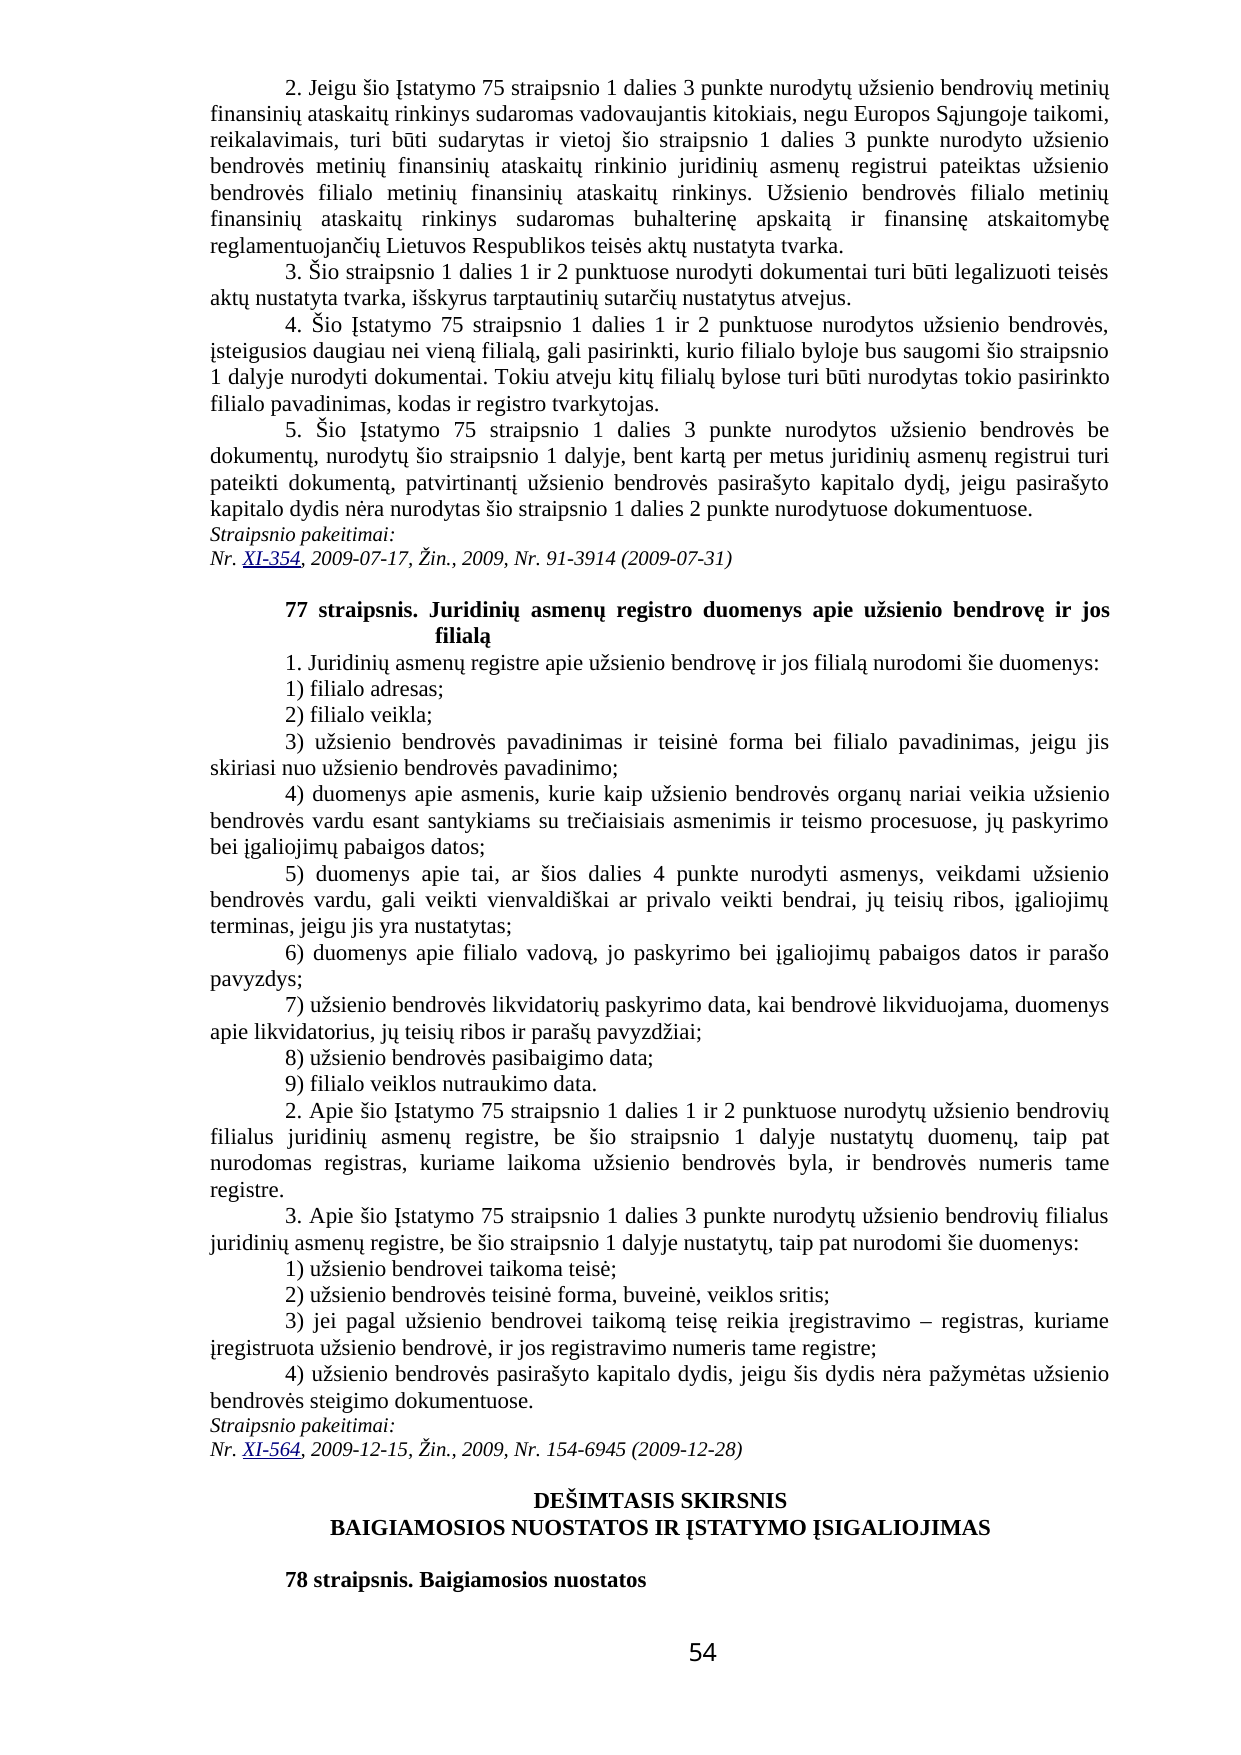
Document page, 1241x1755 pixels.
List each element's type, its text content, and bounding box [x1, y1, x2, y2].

subtitle DEŠIMTASIS skirsnis [210, 1487, 1111, 1514]
text 3. Apie šio Įstatymo 75 straipsnio 1 dalies 3 punkte nurodytų užsienio bendrovių filialus juridinių asmenų registre, be šio straipsnio 1 dalyje nustatytų, taip pat nurodomi šie duomenys: [210, 1202, 1111, 1255]
text 78 straipsnis. Baigiamosios nuostatos [210, 1567, 1126, 1593]
text 1. Juridinių asmenų registre apie užsienio bendrovę ir jos filialą nurodomi šie duomenys: [210, 649, 1111, 675]
text Nr. XI-354, 2009-07-17, Žin., 2009, Nr. 91-3914 (2009-07-31) [210, 546, 1120, 570]
text 8) užsienio bendrovės pasibaigimo data; [210, 1044, 1111, 1070]
text 1) užsienio bendrovei taikoma teisė; [210, 1255, 1111, 1281]
text 2. Apie šio Įstatymo 75 straipsnio 1 dalies 1 ir 2 punktuose nurodytų užsienio bendrovių filialus juridinių asmenų registre, be šio straipsnio 1 dalyje nustatytų duomenų, taip pat nurodomas registras, kuriame laikoma užsienio bendrovės byla, ir bendrovės numeris tame registre. [210, 1097, 1111, 1202]
text 5. Šio Įstatymo 75 straipsnio 1 dalies 3 punkte nurodytos užsienio bendrovės be dokumentų, nurodytų šio straipsnio 1 dalyje, bent kartą per metus juridinių asmenų registrui turi pateikti dokumentą, patvirtinantį užsienio bendrovės pasirašyto kapitalo dydį, jeigu pasirašyto kapitalo dydis nėra nurodytas šio straipsnio 1 dalies 2 punkte nurodytuose dokumentuose. [210, 416, 1111, 522]
text 4. Šio Įstatymo 75 straipsnio 1 dalies 1 ir 2 punktuose nurodytos užsienio bendrovės, įsteigusios daugiau nei vieną filialą, gali pasirinkti, kurio filialo byloje bus saugomi šio straipsnio 1 dalyje nurodyti dokumentai. Tokiu atveju kitų filialų bylose turi būti nurodytas tokio pasirinkto filialo pavadinimas, kodas ir registro tvarkytojas. [210, 311, 1111, 416]
text 4) duomenys apie asmenis, kurie kaip užsienio bendrovės organų nariai veikia užsienio bendrovės vardu esant santykiams su trečiaisiais asmenimis ir teismo procesuose, jų paskyrimo bei įgaliojimų pabaigos datos; [210, 781, 1111, 859]
text 3. Šio straipsnio 1 dalies 1 ir 2 punktuose nurodyti dokumentai turi būti legalizuoti teisės aktų nustatyta tvarka, išskyrus tarptautinių sutarčių nustatytus atvejus. [210, 258, 1111, 311]
text 2. Jeigu šio Įstatymo 75 straipsnio 1 dalies 3 punkte nurodytų užsienio bendrovių metinių finansinių ataskaitų rinkinys sudaromas vadovaujantis kitokiais, negu Europos Sąjungoje taikomi, reikalavimais, turi būti sudarytas ir vietoj šio straipsnio 1 dalies 3 punkte nurodyto užsienio bendrovės metinių finansinių ataskaitų rinkinio juridinių asmenų registrui pateiktas užsienio bendrovės filialo metinių finansinių ataskaitų rinkinys. Užsienio bendrovės filialo metinių finansinių ataskaitų rinkinys sudaromas buhalterinę apskaitą ir finansinę atskaitomybę reglamentuojančių Lietuvos Respublikos teisės aktų nustatyta tvarka. [210, 73, 1111, 258]
text 3) užsienio bendrovės pavadinimas ir teisinė forma bei filialo pavadinimas, jeigu jis skiriasi nuo užsienio bendrovės pavadinimo; [210, 728, 1111, 781]
text Straipsnio pakeitimai: [210, 522, 1111, 546]
text 3) jei pagal užsienio bendrovei taikomą teisę reikia įregistravimo – registras, kuriame įregistruota užsienio bendrovė, ir jos registravimo numeris tame registre; [210, 1308, 1111, 1360]
text 2) filialo veikla; [210, 701, 1111, 728]
text 77 straipsnis. Juridinių asmenų registro duomenys apie užsienio bendrovę ir jos filialą [285, 596, 1111, 649]
text 5) duomenys apie tai, ar šios dalies 4 punkte nurodyti asmenys, veikdami užsienio bendrovės vardu, gali veikti vienvaldiškai ar privalo veikti bendrai, jų teisių ribos, įgaliojimų terminas, jeigu jis yra nustatytas; [210, 859, 1111, 939]
text Straipsnio pakeitimai: [210, 1413, 1111, 1437]
text 6) duomenys apie filialo vadovą, jo paskyrimo bei įgaliojimų pabaigos datos ir parašo pavyzdys; [210, 939, 1111, 991]
text 1) filialo adresas; [210, 675, 1111, 701]
text 4) užsienio bendrovės pasirašyto kapitalo dydis, jeigu šis dydis nėra pažymėtas užsienio bendrovės steigimo dokumentuose. [210, 1360, 1111, 1413]
text 7) užsienio bendrovės likvidatorių paskyrimo data, kai bendrovė likviduojama, duomenys apie likvidatorius, jų teisių ribos ir parašų pavyzdžiai; [210, 991, 1111, 1044]
text 2) užsienio bendrovės teisinė forma, buveinė, veiklos sritis; [210, 1281, 1111, 1308]
text Nr. XI-564, 2009-12-15, Žin., 2009, Nr. 154-6945 (2009-12-28) [210, 1437, 1120, 1461]
subtitle BAIGIAMOSIOS NUOSTATOS ir įstatymo įsigaliojimas [210, 1514, 1111, 1540]
text 9) filialo veiklos nutraukimo data. [210, 1070, 1111, 1097]
